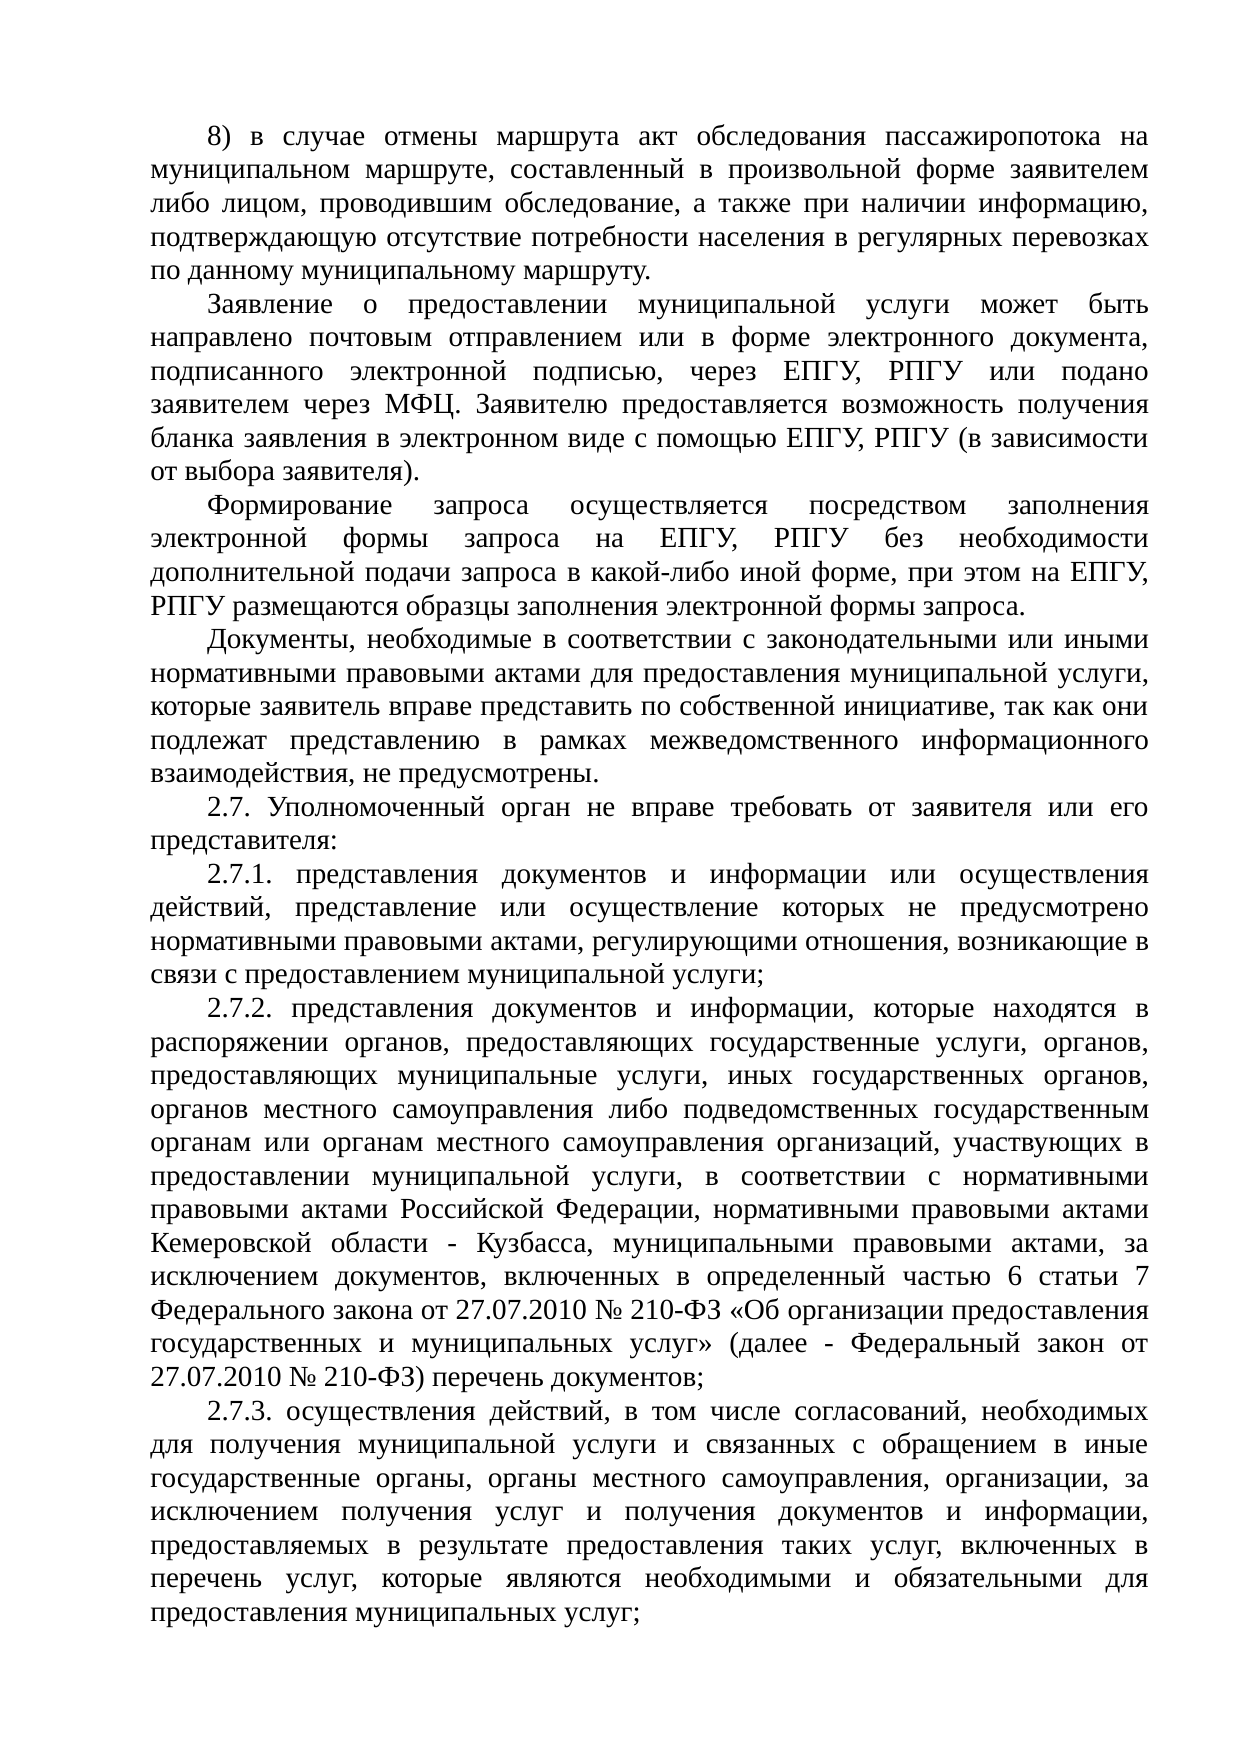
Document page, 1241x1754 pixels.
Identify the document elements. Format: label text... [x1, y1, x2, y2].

text 2.7. Уполномоченный орган не вправе требовать от заявителя или его представителя: [150, 789, 1149, 856]
text 2.7.2. представления документов и информации, которые находятся в распоряжении органов, предоставляющих государственные услуги, органов, предоставляющих муниципальные услуги, иных государственных органов, органов местного самоуправления либо подведомственных государственным органам или органам местного самоуправления организаций, участвующих в предоставлении муниципальной услуги, в соответствии с нормативными правовыми актами Российской Федерации, нормативными правовыми актами Кемеровской области - Кузбасса, муниципальными правовыми актами, за исключением документов, включенных в определенный частью 6 статьи 7 Федерального закона от 27.07.2010 № 210-ФЗ «Об организации предоставления государственных и муниципальных услуг» (далее - Федеральный закон от 27.07.2010 № 210-ФЗ) перечень документов; [150, 990, 1149, 1393]
text Документы, необходимые в соответствии с законодательными или иными нормативными правовыми актами для предоставления муниципальной услуги, которые заявитель вправе представить по собственной инициативе, так как они подлежат представлению в рамках межведомственного информационного взаимодействия, не предусмотрены. [150, 621, 1149, 789]
text 8) в случае отмены маршрута акт обследования пассажиропотока на муниципальном маршруте, составленный в произвольной форме заявителем либо лицом, проводившим обследование, а также при наличии информацию, подтверждающую отсутствие потребности населения в регулярных перевозках по данному муниципальному маршруту. [150, 118, 1149, 286]
text 2.7.3. осуществления действий, в том числе согласований, необходимых для получения муниципальной услуги и связанных с обращением в иные государственные органы, органы местного самоуправления, организации, за исключением получения услуг и получения документов и информации, предоставляемых в результате предоставления таких услуг, включенных в перечень услуг, которые являются необходимыми и обязательными для предоставления муниципальных услуг; [150, 1393, 1149, 1627]
text Заявление о предоставлении муниципальной услуги может быть направлено почтовым отправлением или в форме электронного документа, подписанного электронной подписью, через ЕПГУ, РПГУ или подано заявителем через МФЦ. Заявителю предоставляется возможность получения бланка заявления в электронном виде с помощью ЕПГУ, РПГУ (в зависимости от выбора заявителя). [150, 286, 1149, 487]
text Формирование запроса осуществляется посредством заполнения электронной формы запроса на ЕПГУ, РПГУ без необходимости дополнительной подачи запроса в какой-либо иной форме, при этом на ЕПГУ, РПГУ размещаются образцы заполнения электронной формы запроса. [150, 487, 1149, 621]
text 2.7.1. представления документов и информации или осуществления действий, представление или осуществление которых не предусмотрено нормативными правовыми актами, регулирующими отношения, возникающие в связи с предоставлением муниципальной услуги; [150, 856, 1149, 990]
